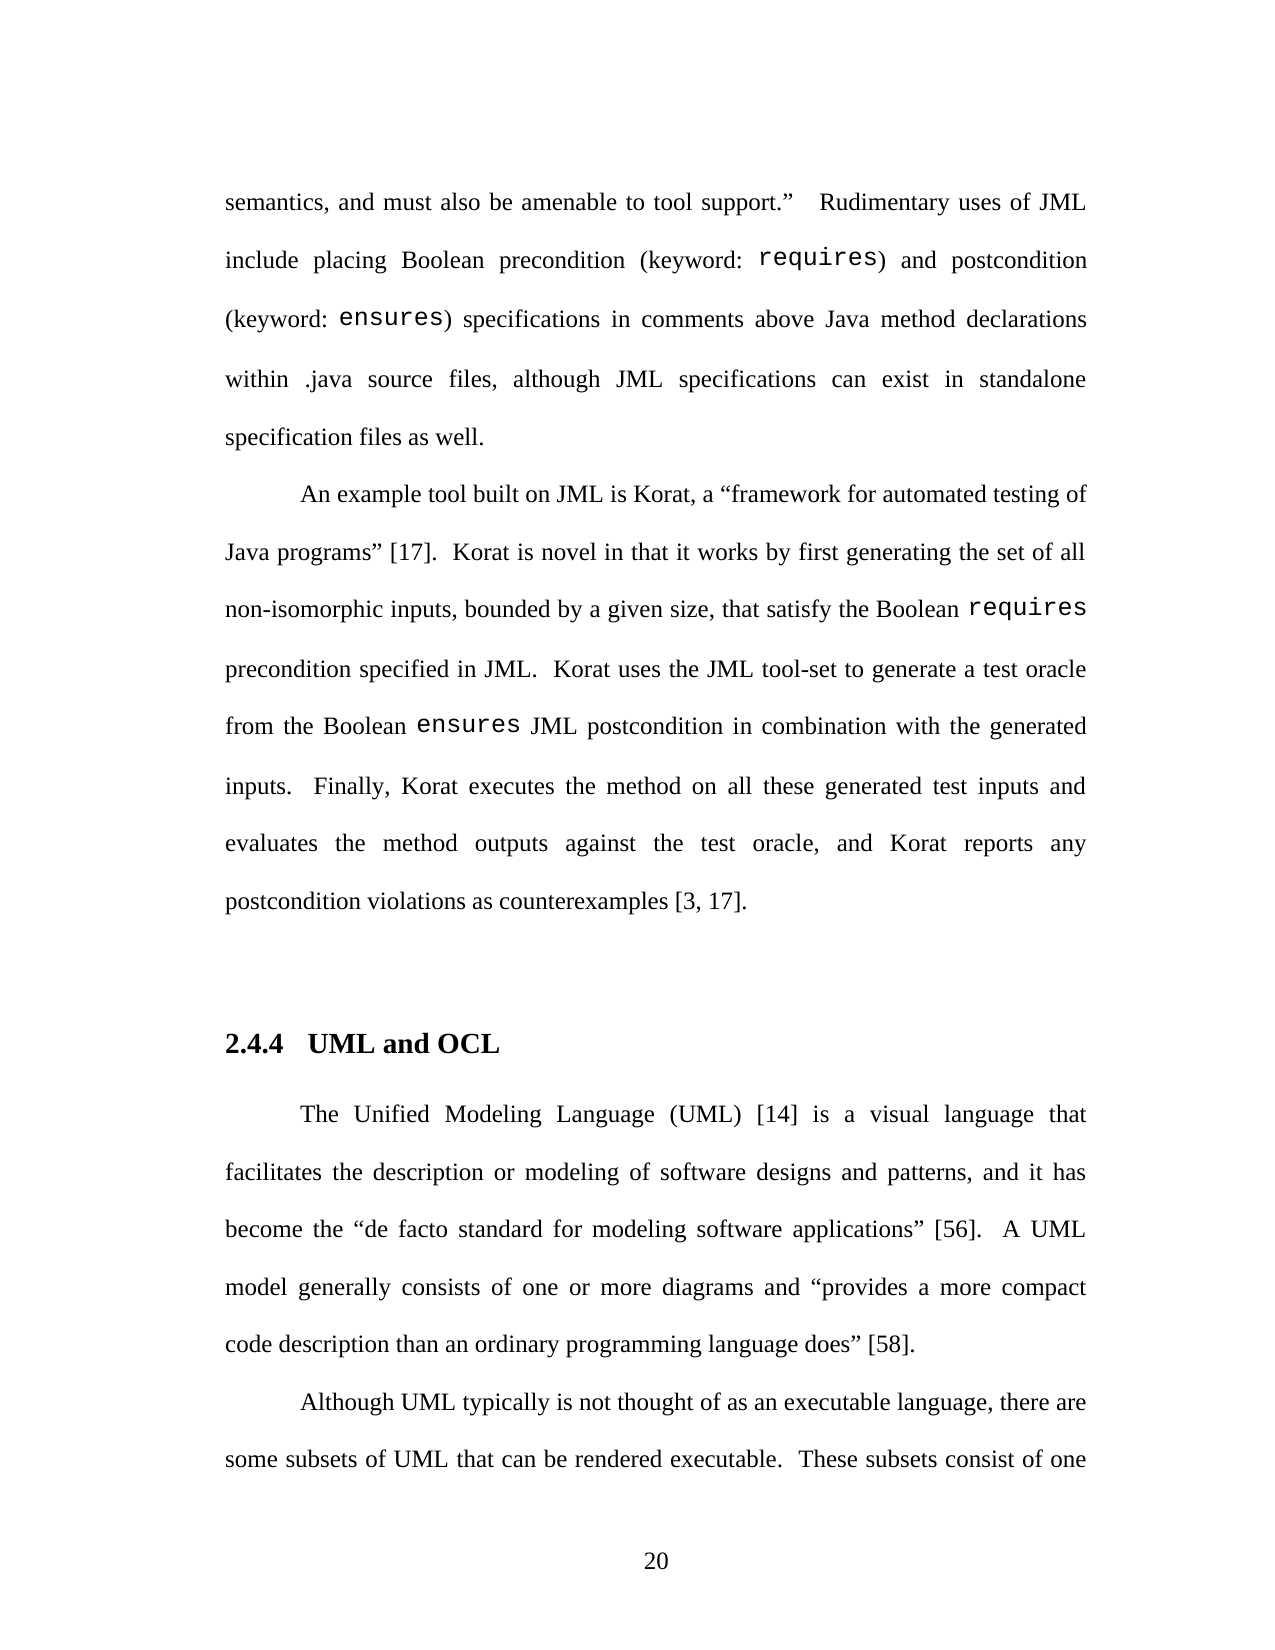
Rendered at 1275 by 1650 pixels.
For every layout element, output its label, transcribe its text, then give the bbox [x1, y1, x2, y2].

text The Unified Modeling Language (UML) [14] is a visual language that facilitates the description or modeling of software designs and patterns, and it has become the “de facto standard for modeling software applications” [56]. A UML model generally consists of one or more diagrams and “provides a more compact code description than an ordinary programming language does” [58]. [225, 1099, 1087, 1358]
subtitle UML and OCL [225, 1026, 1087, 1059]
text semantics, and must also be amenable to tool support.” Rudimentary uses of JML include placing Boolean precondition (keyword: requires) and postcondition (keyword: ensures) specifications in comments above Java method declarations within .java source files, although JML specifications can exist in standalone specification files as well. [225, 187, 1087, 450]
text An example tool built on JML is Korat, a “framework for automated testing of Java programs” [17]. Korat is novel in that it works by first generating the set of all non-isomorphic inputs, bounded by a given size, that satisfy the Boolean requires precondition specified in JML. Korat uses the JML tool-set to generate a test oracle from the Boolean ensures JML postcondition in combination with the generated inputs. Finally, Korat executes the method on all these generated test inputs and evaluates the method outputs against the test oracle, and Korat reports any postcondition violations as counterexamples [3, 17]. [225, 479, 1087, 914]
text Although UML typically is not thought of as an executable language, there are some subsets of UML that can be rendered executable. These subsets consist of one [225, 1387, 1087, 1473]
